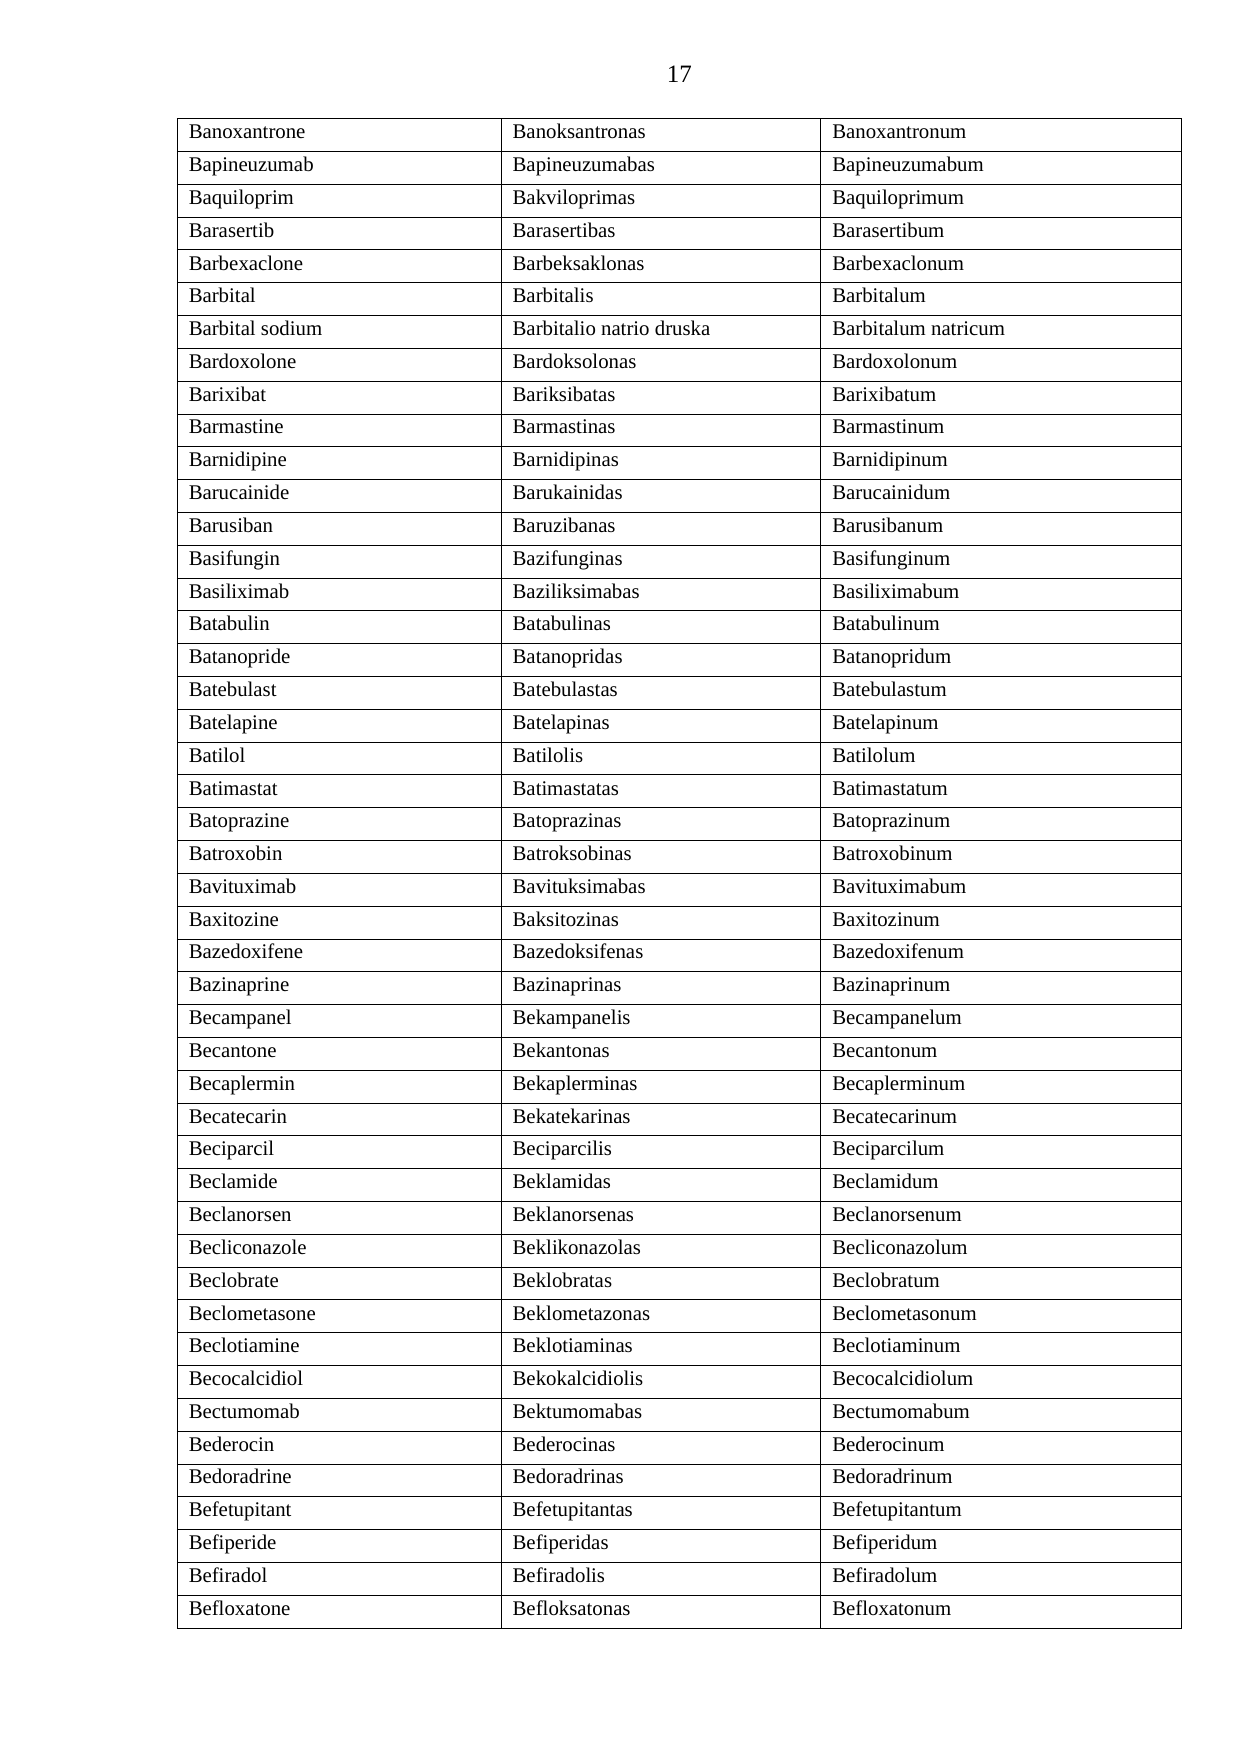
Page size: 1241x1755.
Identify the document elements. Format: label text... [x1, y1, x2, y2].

table_cell Bapineuzumabum [821, 152, 1181, 184]
table_cell Batoprazinum [821, 808, 1181, 840]
table_cell Batebulastas [502, 677, 820, 709]
table_cell Barasertibum [821, 218, 1181, 249]
table_cell Batelapine [178, 710, 501, 742]
table_cell Beciparcil [178, 1136, 501, 1168]
table_cell Befiradolis [502, 1563, 820, 1595]
table_cell Bekokalcidiolis [502, 1366, 820, 1398]
table_cell Bekaplerminas [502, 1071, 820, 1102]
table_cell Becliconazolum [821, 1235, 1181, 1267]
table_cell Befloksatonas [502, 1596, 820, 1627]
table_cell Becliconazole [178, 1235, 501, 1267]
table_cell Bedoradrinum [821, 1465, 1181, 1496]
table_cell Batimastatum [821, 775, 1181, 807]
table_cell Barnidipinas [502, 447, 820, 479]
table_cell Barbitalis [502, 283, 820, 315]
table_cell Barasertibas [502, 218, 820, 249]
table_cell Bekantonas [502, 1038, 820, 1070]
table_cell Bardoxolonum [821, 349, 1181, 381]
table_cell Batilol [178, 743, 501, 774]
table_cell Becaplermin [178, 1071, 501, 1102]
table_cell Baziliksimabas [502, 579, 820, 610]
table_cell Barusibanum [821, 513, 1181, 545]
table_cell Bazedoxifenum [821, 940, 1181, 971]
table_cell Barnidipinum [821, 447, 1181, 479]
table_cell Bedoradrinas [502, 1465, 820, 1496]
table_cell Barbital sodium [178, 316, 501, 348]
table_cell Batimastatas [502, 775, 820, 807]
table_cell Barbitalum natricum [821, 316, 1181, 348]
table_cell Barbitalum [821, 283, 1181, 315]
table_cell Bapineuzumab [178, 152, 501, 184]
table_cell Beklometazonas [502, 1300, 820, 1332]
table_cell Batilolis [502, 743, 820, 774]
table_cell Barixibat [178, 382, 501, 413]
table_cell Becocalcidiol [178, 1366, 501, 1398]
table_cell Beklanorsenas [502, 1202, 820, 1234]
table_cell Beclobrate [178, 1268, 501, 1299]
table_cell Batroxobinum [821, 841, 1181, 873]
table_cell Beclamidum [821, 1169, 1181, 1201]
table_cell Batimastat [178, 775, 501, 807]
table_cell Banoxantrone [178, 119, 501, 151]
table_cell Basifungin [178, 546, 501, 577]
table_cell Bavituximabum [821, 874, 1181, 906]
table_cell Batoprazinas [502, 808, 820, 840]
table_cell Bazinaprinas [502, 972, 820, 1004]
table_cell Barbitalio natrio druska [502, 316, 820, 348]
table_cell Bazinaprinum [821, 972, 1181, 1004]
table_cell Beclometasonum [821, 1300, 1181, 1332]
table_cell Baruzibanas [502, 513, 820, 545]
table_cell Bavituximab [178, 874, 501, 906]
table_cell Batebulastum [821, 677, 1181, 709]
table_cell Befiradolum [821, 1563, 1181, 1595]
table_cell Barucainide [178, 480, 501, 512]
table_cell Bederocinum [821, 1432, 1181, 1463]
table_cell Beclamide [178, 1169, 501, 1201]
table_cell Batroksobinas [502, 841, 820, 873]
table_cell Bazedoksifenas [502, 940, 820, 971]
table_cell Batelapinas [502, 710, 820, 742]
table_cell Batanopride [178, 644, 501, 676]
table_cell Baxitozinum [821, 907, 1181, 938]
table_cell Banoxantronum [821, 119, 1181, 151]
table_cell Barbeksaklonas [502, 250, 820, 282]
table_cell Becantone [178, 1038, 501, 1070]
table_cell Barbital [178, 283, 501, 315]
table_cell Bazinaprine [178, 972, 501, 1004]
table_cell Bekatekarinas [502, 1104, 820, 1135]
table_cell Bederocin [178, 1432, 501, 1463]
table_cell Baksitozinas [502, 907, 820, 938]
table_cell Banoksantronas [502, 119, 820, 151]
table_cell Baquiloprimum [821, 185, 1181, 217]
table_cell Befetupitantas [502, 1497, 820, 1529]
table_cell Bekampanelis [502, 1005, 820, 1037]
table_cell Becatecarin [178, 1104, 501, 1135]
table_cell Befetupitant [178, 1497, 501, 1529]
table_cell Batoprazine [178, 808, 501, 840]
table_cell Barmastinum [821, 415, 1181, 446]
table_cell Batroxobin [178, 841, 501, 873]
table_cell Baxitozine [178, 907, 501, 938]
table_cell Batanopridum [821, 644, 1181, 676]
table_cell Becatecarinum [821, 1104, 1181, 1135]
table_cell Befloxatone [178, 1596, 501, 1627]
table_cell Barbexaclonum [821, 250, 1181, 282]
table_cell Barixibatum [821, 382, 1181, 413]
table_cell Bardoksolonas [502, 349, 820, 381]
table_cell Befiradol [178, 1563, 501, 1595]
table_cell Beklamidas [502, 1169, 820, 1201]
table_cell Bavituksimabas [502, 874, 820, 906]
table_cell Barukainidas [502, 480, 820, 512]
table_cell Bazifunginas [502, 546, 820, 577]
table_cell Batabulinum [821, 611, 1181, 643]
table_cell Beciparcilum [821, 1136, 1181, 1168]
table_cell Befiperidas [502, 1530, 820, 1562]
table_cell Bapineuzumabas [502, 152, 820, 184]
table_cell Bazedoxifene [178, 940, 501, 971]
table_cell Batebulast [178, 677, 501, 709]
table_cell Bectumomab [178, 1399, 501, 1431]
table_cell Batanopridas [502, 644, 820, 676]
table_cell Batabulin [178, 611, 501, 643]
table_cell Beclotiaminum [821, 1333, 1181, 1365]
table_cell Batelapinum [821, 710, 1181, 742]
table_cell Basiliximab [178, 579, 501, 610]
table_cell Befiperide [178, 1530, 501, 1562]
table_cell Befetupitantum [821, 1497, 1181, 1529]
table_cell Batilolum [821, 743, 1181, 774]
table_cell Becampanel [178, 1005, 501, 1037]
table_cell Becampanelum [821, 1005, 1181, 1037]
table_cell Becocalcidiolum [821, 1366, 1181, 1398]
table_cell Bedoradrine [178, 1465, 501, 1496]
table_cell Beklotiaminas [502, 1333, 820, 1365]
table_cell Beclanorsenum [821, 1202, 1181, 1234]
table_cell Barusiban [178, 513, 501, 545]
table_cell Bariksibatas [502, 382, 820, 413]
table_cell Barbexaclone [178, 250, 501, 282]
table_cell Beclometasone [178, 1300, 501, 1332]
table_cell Beciparcilis [502, 1136, 820, 1168]
table_cell Befiperidum [821, 1530, 1181, 1562]
table_cell Becantonum [821, 1038, 1181, 1070]
table_cell Barucainidum [821, 480, 1181, 512]
table_cell Befloxatonum [821, 1596, 1181, 1627]
table_cell Basifunginum [821, 546, 1181, 577]
table_cell Barasertib [178, 218, 501, 249]
table_cell Beklobratas [502, 1268, 820, 1299]
table_cell Barnidipine [178, 447, 501, 479]
table_cell Barmastine [178, 415, 501, 446]
table_cell Beclotiamine [178, 1333, 501, 1365]
table_cell Bakviloprimas [502, 185, 820, 217]
table_cell Batabulinas [502, 611, 820, 643]
table_cell Bectumomabum [821, 1399, 1181, 1431]
table_cell Becaplerminum [821, 1071, 1181, 1102]
table_cell Beklikonazolas [502, 1235, 820, 1267]
table_cell Bederocinas [502, 1432, 820, 1463]
table_cell Basiliximabum [821, 579, 1181, 610]
table_cell Baquiloprim [178, 185, 501, 217]
table_cell Beclobratum [821, 1268, 1181, 1299]
table_cell Bektumomabas [502, 1399, 820, 1431]
table_cell Bardoxolone [178, 349, 501, 381]
table_cell Beclanorsen [178, 1202, 501, 1234]
table_cell Barmastinas [502, 415, 820, 446]
